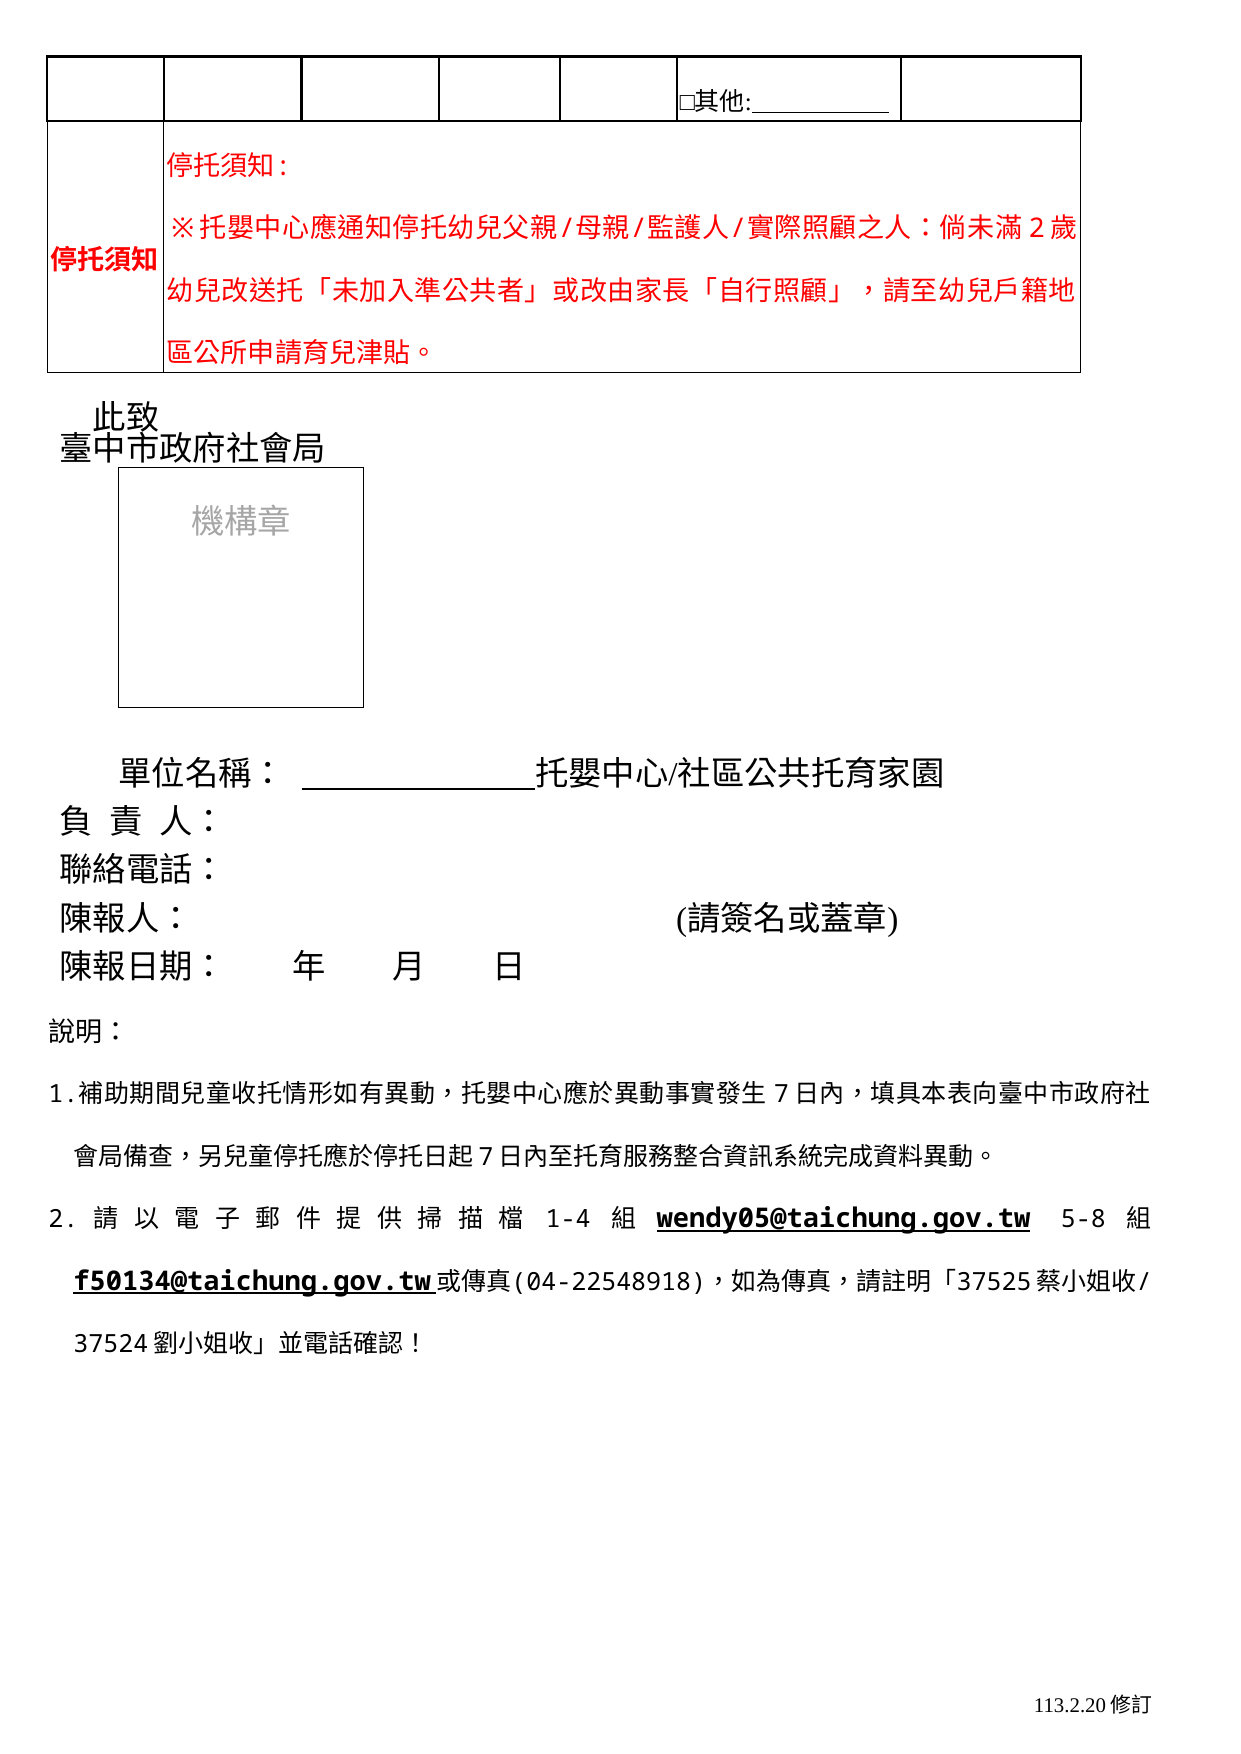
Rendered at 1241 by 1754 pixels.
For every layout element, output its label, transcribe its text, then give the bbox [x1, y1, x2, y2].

table_cell [561, 58, 676, 120]
text 此致 [59, 404, 148, 436]
table_cell [902, 58, 1080, 120]
text 負 責 人： [59, 795, 1152, 843]
table_cell [48, 58, 163, 120]
table_cell □其他: [678, 58, 900, 120]
table_cell [165, 58, 300, 120]
table_cell 停托須知 [48, 122, 163, 372]
text 陳報日期： 年 月 日 [59, 939, 1152, 988]
text 臺中市政府社會局 [59, 436, 1152, 467]
table_cell [303, 58, 438, 120]
table_cell 停托須知: ※托嬰中心應通知停托幼兒父親/母親/監護人/實際照顧之人：倘未滿2歲幼兒改送托「未加入準公共者」或改由家長「自行照顧」，請至幼兒戶籍地區公所申請育兒津貼。 [164, 122, 1080, 372]
text 說明： [48, 988, 1152, 1050]
text 2.請以電子郵件提供掃描檔1-4組wendy05@taichung.gov.tw 5-8組f50134@taichung.gov.tw或傳真(04-22548918)，如為傳真，請註明「37525蔡小姐收/ 37524劉小姐收」並電話確認！ [48, 1175, 1152, 1363]
text 陳報人： (請簽名或蓋章) [59, 891, 1152, 939]
text 單位名稱： 托嬰中心/社區公共托育家園 [118, 747, 1152, 795]
text 此致 [143, 404, 1152, 436]
text 此致 [146, 410, 154, 421]
table_header 機構章 [119, 468, 363, 707]
text 聯絡電話： [59, 843, 1152, 891]
table_cell [440, 58, 559, 120]
text 1.補助期間兒童收托情形如有異動，托嬰中心應於異動事實發生7日內，填具本表向臺中市政府社會局備查，另兒童停托應於停托日起7日內至托育服務整合資訊系統完成資料異動。 [48, 1050, 1152, 1175]
